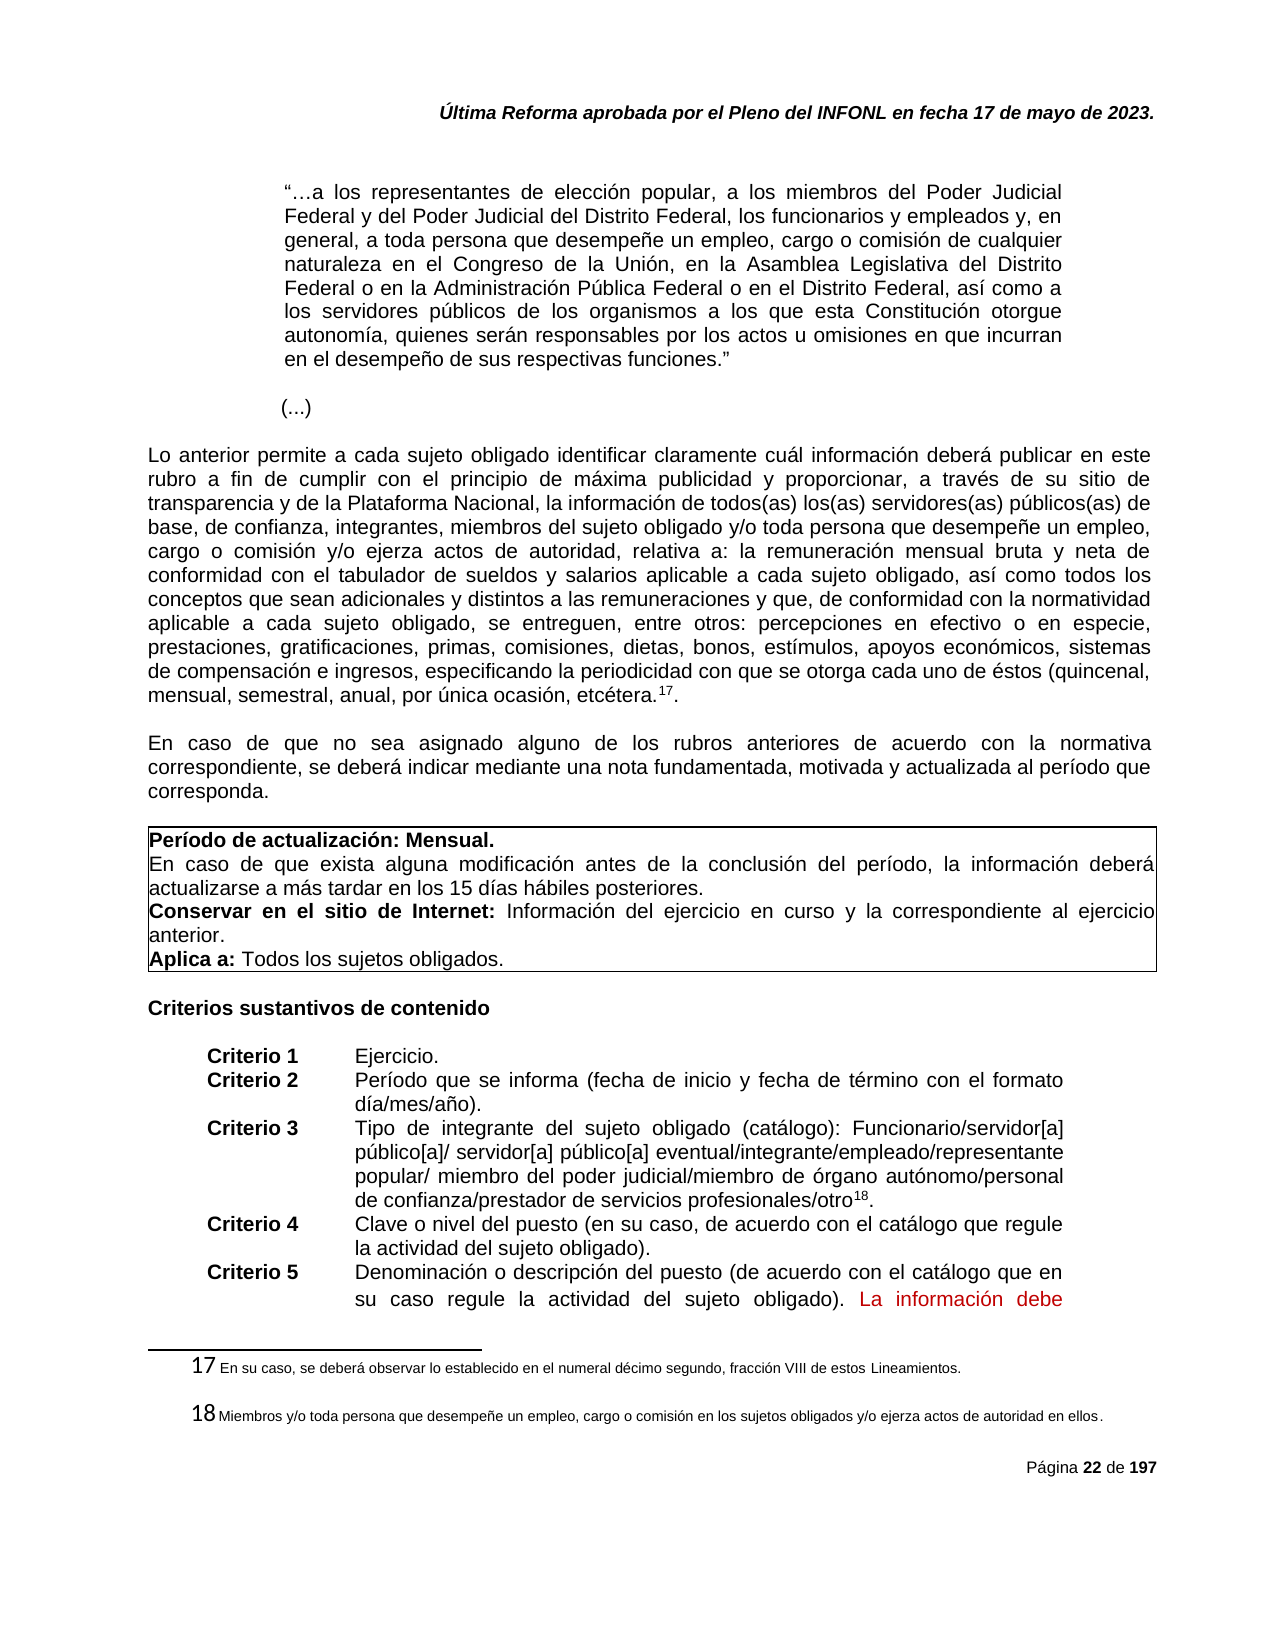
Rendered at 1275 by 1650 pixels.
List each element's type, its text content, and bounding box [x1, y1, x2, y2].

text Aplica a: Todos los sujetos obligados. [149, 946, 1156, 971]
text En caso de que exista alguna modificación antes de la conclusión del período, la información deberá actualizarse a más tardar en los 15 días hábiles posteriores. [149, 850, 1156, 898]
text Conservar en el sitio de Internet: Información del ejercicio en curso y la correspondiente al ejercicio anterior. [149, 898, 1156, 946]
text Criterio 4 Clave o nivel del puesto (en su caso, de acuerdo con el catálogo que regule la actividad del sujeto obligado). [207, 1212, 1065, 1260]
text Período de actualización: Mensual. [149, 828, 1156, 850]
list Miembros y/o toda persona que desempeñe un empleo, cargo o comisión en los sujetos obligados y/o ejerza actos de autoridad en ellos. [190, 1397, 1157, 1427]
text Criterios sustantivos de contenido [148, 996, 1065, 1020]
text Criterio 5 Denominación o descripción del puesto (de acuerdo con el catálogo que en su caso regule la actividad del sujeto obligado). La información debe [207, 1260, 1063, 1311]
text Criterio 3 Tipo de integrante del sujeto obligado (catálogo): Funcionario/servidor[a] público[a]/ servidor[a] público[a] eventual/integrante/empleado/representante popular/ miembro del poder judicial/miembro de órgano autónomo/personal de confianza/prestador de servicios profesionales/otro. [207, 1116, 1065, 1212]
text Lo anterior permite a cada sujeto obligado identificar claramente cuál información deberá publicar en este rubro a fin de cumplir con el principio de máxima publicidad y proporcionar, a través de su sitio de transparencia y de la Plataforma Nacional, la información de todos(as) los(as) servidores(as) públicos(as) de base, de confianza, integrantes, miembros del sujeto obligado y/o toda persona que desempeñe un empleo, cargo o comisión y/o ejerza actos de autoridad, relativa a: la remuneración mensual bruta y neta de conformidad con el tabulador de sueldos y salarios aplicable a cada sujeto obligado, así como todos los conceptos que sean adicionales y distintos a las remuneraciones y que, de conformidad con la normatividad aplicable a cada sujeto obligado, se entreguen, entre otros: percepciones en efectivo o en especie, prestaciones, gratificaciones, primas, comisiones, dietas, bonos, estímulos, apoyos económicos, sistemas de compensación e ingresos, especificando la periodicidad con que se otorga cada uno de éstos (quincenal, mensual, semestral, anual, por única ocasión, etcétera.. [148, 443, 1152, 707]
list En su caso, se deberá observar lo establecido en el numeral décimo segundo, fracción VIII de estos Lineamientos. [190, 1350, 1157, 1380]
text “…a los representantes de elección popular, a los miembros del Poder Judicial Federal y del Poder Judicial del Distrito Federal, los funcionarios y empleados y, en general, a toda persona que desempeñe un empleo, cargo o comisión de cualquier naturaleza en el Congreso de la Unión, en la Asamblea Legislativa del Distrito Federal o en la Administración Pública Federal o en el Distrito Federal, así como a los servidores públicos de los organismos a los que esta Constitución otorgue autonomía, quienes serán responsables por los actos u omisiones en que incurran en el desempeño de sus respectivas funciones.” [284, 179, 1063, 371]
text Criterio 2 Período que se informa (fecha de inicio y fecha de término con el formato día/mes/año). [207, 1068, 1065, 1116]
text En caso de que no sea asignado alguno de los rubros anteriores de acuerdo con la normativa correspondiente, se deberá indicar mediante una nota fundamentada, motivada y actualizada al período que corresponda. [148, 731, 1152, 802]
text Criterio 1 Ejercicio. [207, 1044, 1065, 1068]
text (...) [281, 395, 1157, 419]
